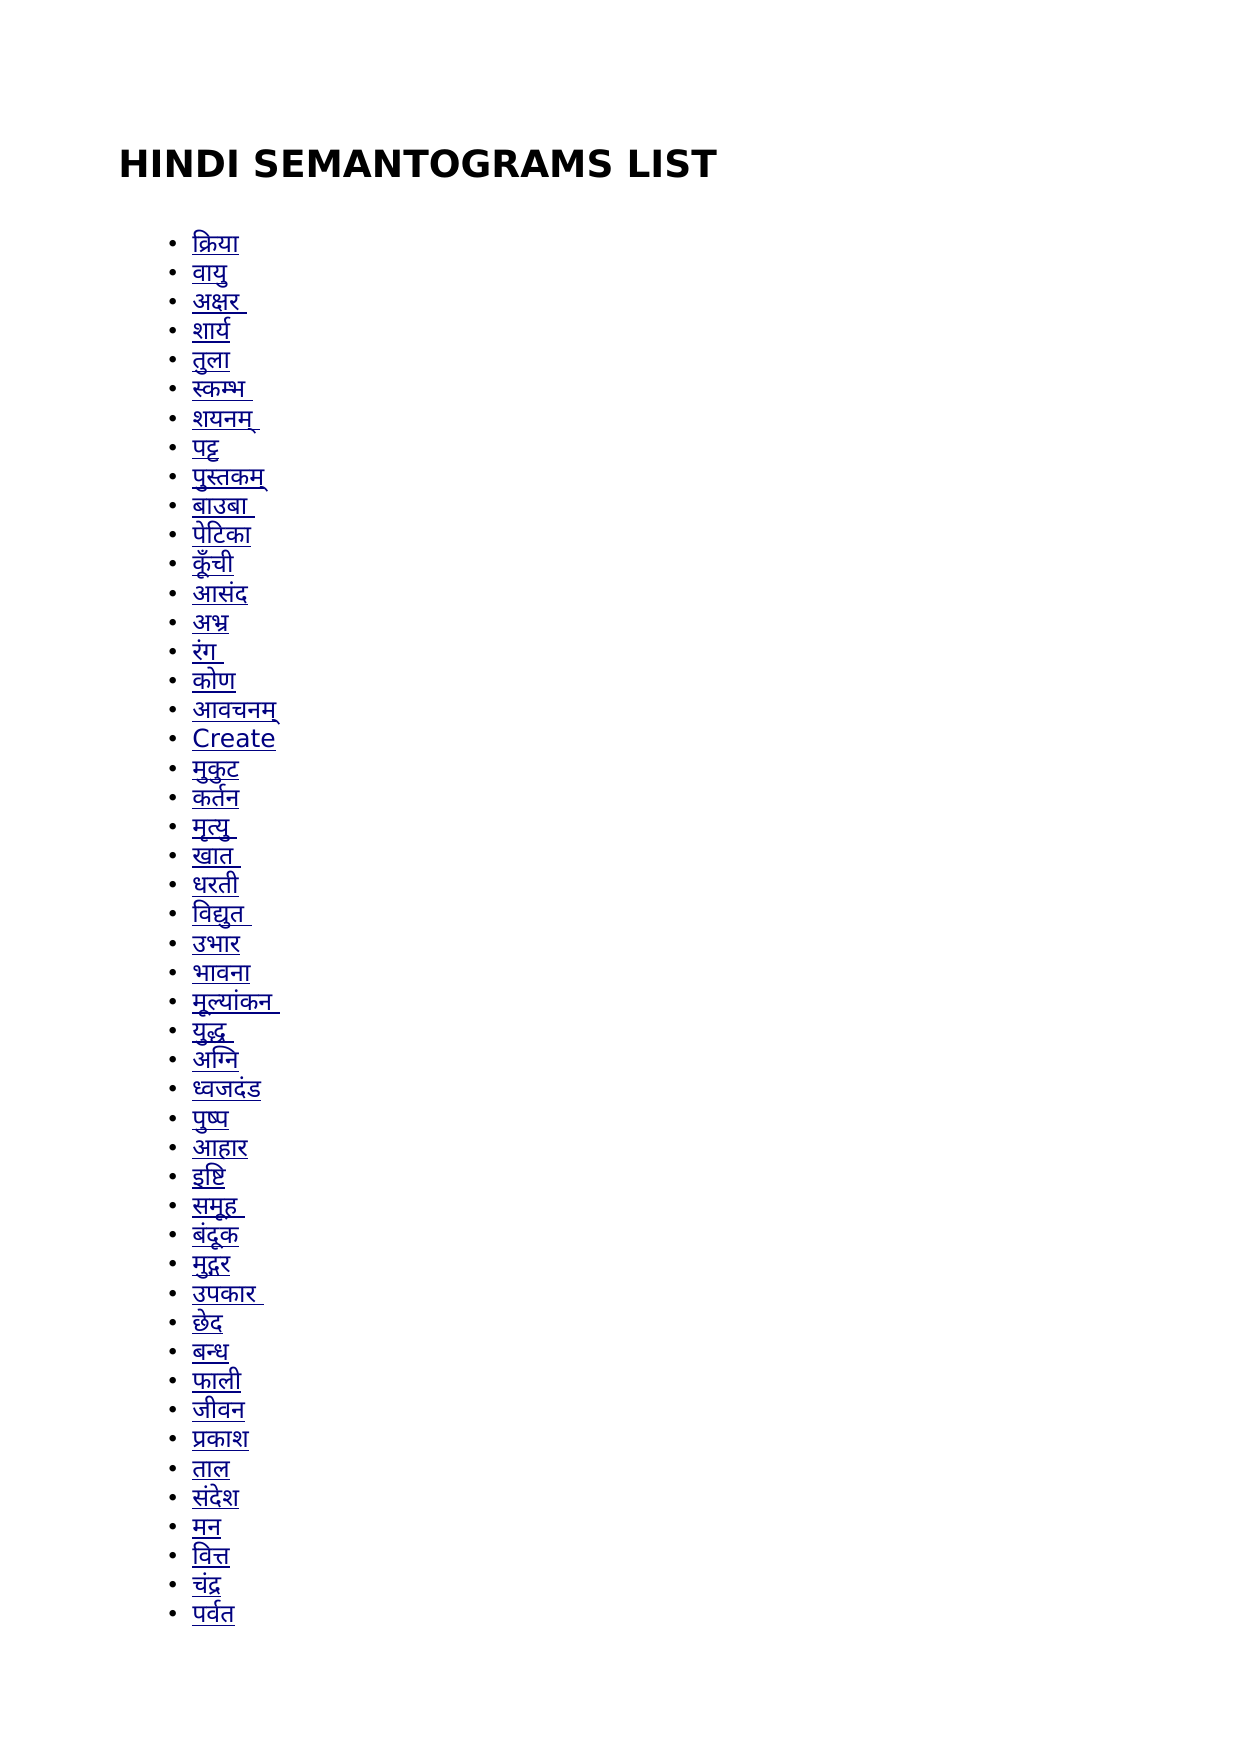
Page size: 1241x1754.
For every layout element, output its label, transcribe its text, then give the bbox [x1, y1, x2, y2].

list फाली [177, 1366, 1122, 1395]
list ताल [177, 1454, 1122, 1483]
list छेद [177, 1308, 1122, 1337]
list युद्ध [177, 1016, 1122, 1045]
list पुष्प [177, 1104, 1122, 1133]
list बाउबा [177, 491, 1122, 520]
subtitle HINDI SEMANTOGRAMS LIST [118, 143, 1122, 187]
list चंद्र [177, 1570, 1122, 1599]
list धरती [177, 870, 1122, 899]
list तुला [177, 345, 1122, 374]
list बंदूक [177, 1220, 1122, 1249]
list विद्युत [177, 899, 1122, 929]
list संदेश [177, 1483, 1122, 1512]
list अक्षर [177, 287, 1122, 316]
list उभार [177, 929, 1122, 958]
list उपकार [177, 1279, 1122, 1308]
list बन्ध [177, 1337, 1122, 1366]
list मृत्यु [177, 812, 1122, 841]
list क्रिया [177, 229, 1122, 258]
list खात [177, 841, 1122, 870]
list पेटिका [177, 520, 1122, 549]
list Create [177, 724, 1122, 754]
list भावना [177, 958, 1122, 987]
list समूह [177, 1191, 1122, 1220]
list ध्वजदंड [177, 1074, 1122, 1104]
list पट्ट [177, 433, 1122, 462]
list अग्नि [177, 1045, 1122, 1074]
list जीवन [177, 1395, 1122, 1424]
list इष्टि [177, 1162, 1122, 1191]
list आवचनम् [177, 695, 1122, 724]
list पुस्तकम् [177, 462, 1122, 491]
list शार्य [177, 316, 1122, 345]
list मुकुट [177, 754, 1122, 783]
list पर्वत [177, 1599, 1122, 1629]
list आसंद [177, 579, 1122, 608]
list वायु [177, 258, 1122, 287]
list मूल्यांकन [177, 987, 1122, 1016]
list स्कम्भ [177, 374, 1122, 404]
list प्रकाश [177, 1424, 1122, 1454]
list शयनम् [177, 404, 1122, 433]
list मुद्गर [177, 1249, 1122, 1279]
list अभ्र [177, 608, 1122, 637]
list वित्त [177, 1541, 1122, 1570]
list आहार [177, 1133, 1122, 1162]
list कर्तन [177, 783, 1122, 812]
list रंग [177, 637, 1122, 666]
list कोण [177, 666, 1122, 695]
list कूँची [177, 549, 1122, 579]
list मन [177, 1512, 1122, 1541]
